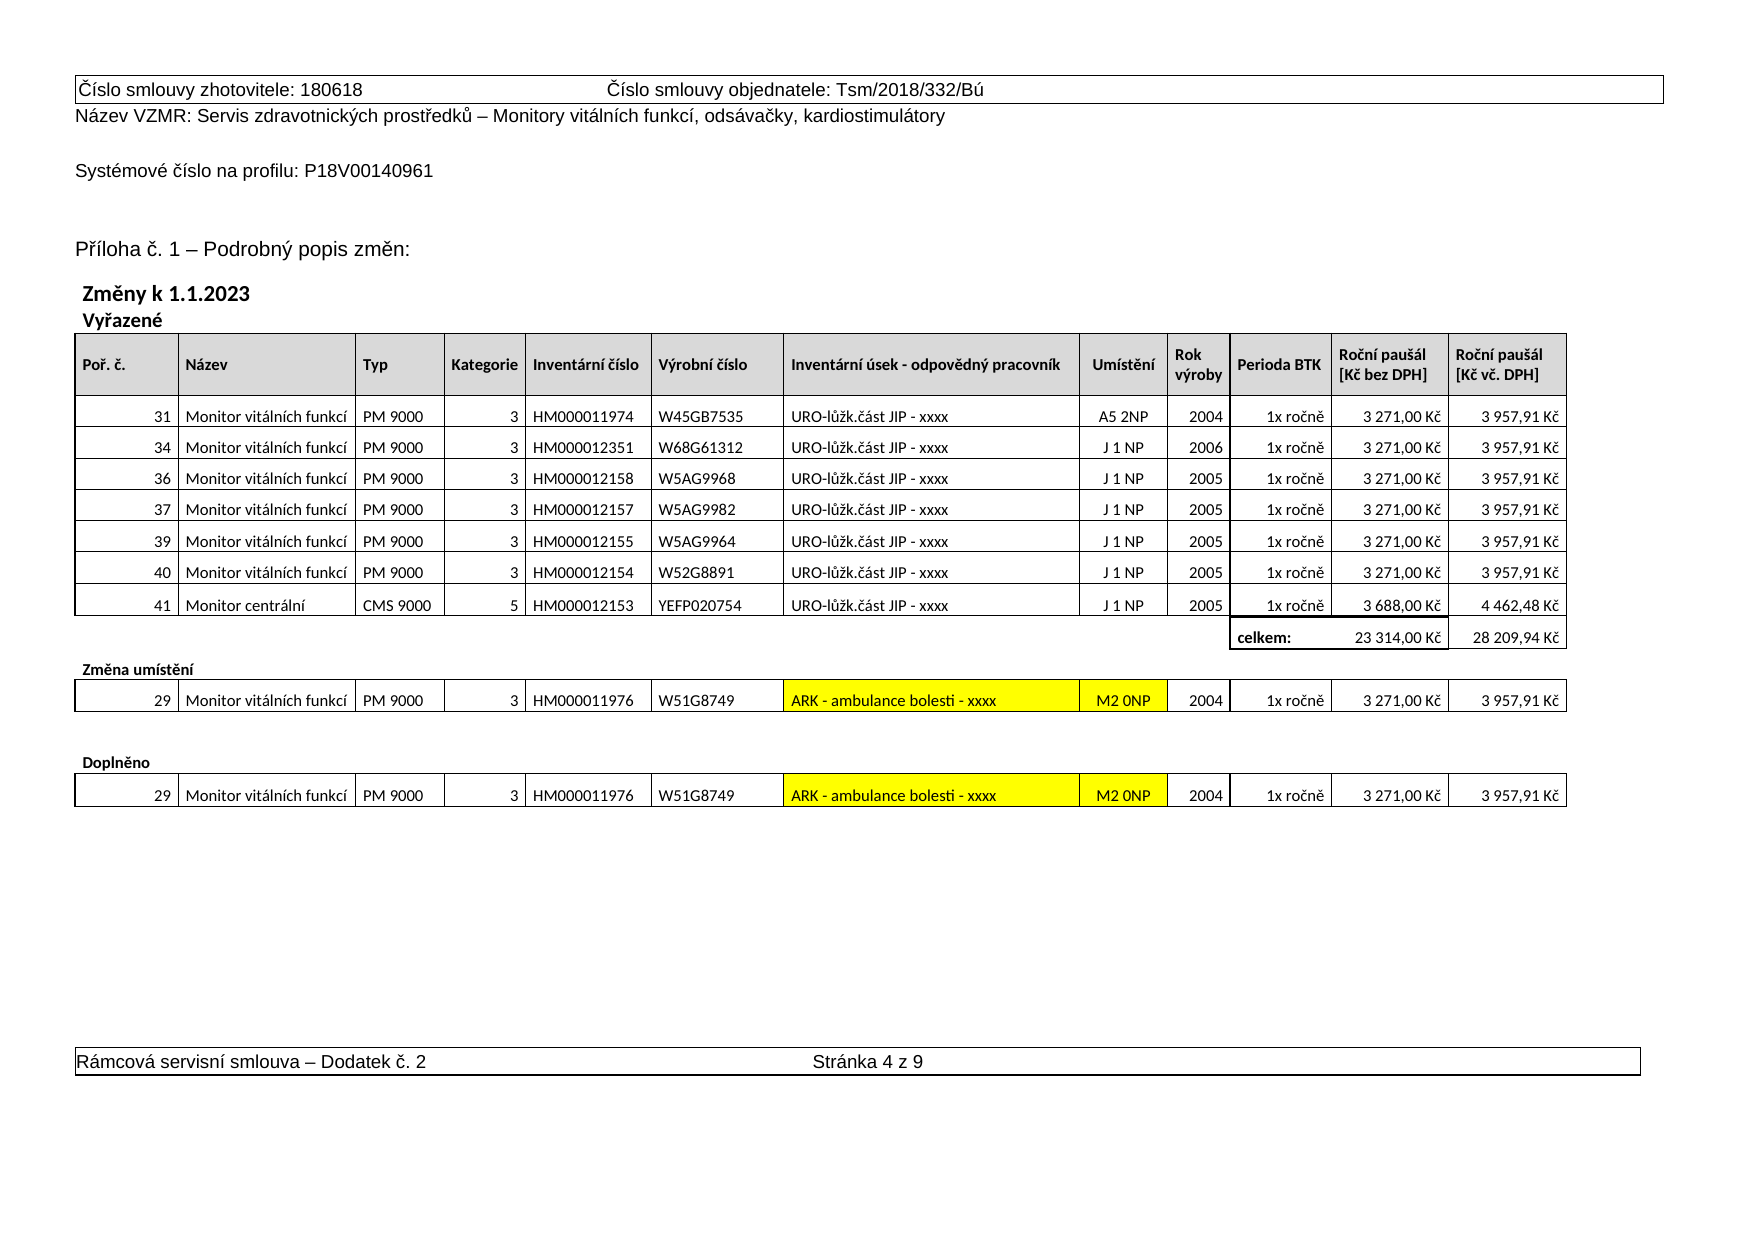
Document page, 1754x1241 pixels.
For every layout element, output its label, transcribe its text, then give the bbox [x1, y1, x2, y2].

table_header [1168, 279, 1230, 332]
table_cell J 1 NP [1080, 427, 1167, 457]
table_cell 36 [76, 459, 178, 489]
table_cell [444, 648, 526, 679]
table_header [1230, 279, 1332, 332]
table_cell 3 957,91 Kč [1449, 459, 1566, 489]
table_cell 5 [445, 584, 525, 615]
table_cell M2 0NP [1080, 680, 1167, 711]
table_cell PM 9000 [356, 521, 444, 551]
table_cell [1230, 650, 1332, 679]
table_cell [784, 712, 1079, 742]
table_cell W51G8749 [652, 774, 783, 806]
table_cell [651, 648, 784, 679]
table_cell 3 [445, 552, 525, 582]
table_cell 1x ročně [1231, 584, 1331, 615]
table_cell Doplněno [75, 742, 178, 773]
table_header [356, 279, 444, 332]
table_cell Změna umístění [75, 648, 356, 679]
table_cell [178, 616, 356, 648]
table_cell URO-lůžk.část JIP - xxxx [784, 552, 1079, 582]
table_header [1079, 279, 1168, 332]
table_cell 41 [76, 584, 178, 615]
table_cell URO-lůžk.část JIP - xxxx [784, 490, 1079, 520]
table_cell [356, 742, 444, 773]
table_cell [1168, 712, 1230, 742]
table_cell [1448, 807, 1566, 839]
table_cell [1079, 616, 1168, 648]
table_cell [444, 712, 526, 742]
table_cell [1168, 807, 1230, 839]
table_cell PM 9000 [356, 680, 444, 711]
table_cell YEFP020754 [652, 584, 783, 615]
table_cell 3 957,91 Kč [1449, 552, 1566, 582]
table_cell 3 957,91 Kč [1449, 396, 1566, 426]
table_cell 40 [76, 552, 178, 582]
table_cell 23 314,00 Kč [1332, 618, 1448, 648]
table_cell HM000012351 [526, 427, 651, 457]
table_cell 3 [445, 459, 525, 489]
table_cell 3 688,00 Kč [1332, 584, 1448, 615]
table_cell PM 9000 [356, 774, 444, 806]
table_header [1448, 279, 1566, 332]
table_cell 3 271,00 Kč [1332, 490, 1448, 520]
table_header [784, 279, 1079, 332]
table_cell Inventární úsek - odpovědný pracovník [784, 334, 1079, 395]
table_cell HM000012153 [526, 584, 651, 615]
table_cell 39 [76, 521, 178, 551]
table_cell J 1 NP [1080, 521, 1167, 551]
table_header [1332, 279, 1448, 332]
table_cell HM000012157 [526, 490, 651, 520]
table_cell [356, 648, 444, 679]
table_cell [526, 742, 651, 773]
table_cell URO-lůžk.část JIP - xxxx [784, 584, 1079, 615]
table_cell Inventární číslo [526, 334, 651, 395]
table_cell HM000011976 [526, 680, 651, 711]
table_cell 2005 [1168, 521, 1229, 551]
table_cell 3 957,91 Kč [1449, 680, 1566, 711]
table_cell [1332, 650, 1448, 679]
table_cell 2005 [1168, 459, 1229, 489]
table_cell Monitor vitálních funkcí [179, 680, 355, 711]
table_cell URO-lůžk.část JIP - xxxx [784, 396, 1079, 426]
table_cell 3 [445, 521, 525, 551]
table_cell [1448, 712, 1566, 742]
table_cell Kategorie [445, 334, 525, 395]
table_cell 3 957,91 Kč [1449, 774, 1566, 806]
table_cell 3 957,91 Kč [1449, 490, 1566, 520]
table_cell 31 [76, 396, 178, 426]
table_cell 2006 [1168, 427, 1229, 457]
table_cell 2004 [1168, 680, 1229, 711]
table_cell 3 271,00 Kč [1332, 521, 1448, 551]
table_cell [784, 648, 1079, 679]
text Příloha č. 1 – Podrobný popis změn: [75, 236, 1679, 261]
table_cell [526, 712, 651, 742]
table_cell Monitor vitálních funkcí [179, 459, 355, 489]
table_cell [1448, 742, 1566, 773]
table_cell celkem: [1231, 618, 1332, 648]
table_cell Monitor vitálních funkcí [179, 427, 355, 457]
table_cell M2 0NP [1080, 774, 1167, 806]
table_cell [651, 807, 784, 839]
table_header [444, 279, 526, 332]
table_cell [1332, 712, 1448, 742]
table_cell [75, 807, 178, 839]
table_cell [526, 807, 651, 839]
table_cell 3 271,00 Kč [1332, 427, 1448, 457]
table_cell [784, 807, 1079, 839]
table_cell 34 [76, 427, 178, 457]
table_cell J 1 NP [1080, 459, 1167, 489]
table_header [526, 279, 651, 332]
table_cell 3 271,00 Kč [1332, 680, 1448, 711]
table_cell Roční paušál [Kč bez DPH] [1332, 334, 1448, 395]
table_cell 2004 [1168, 774, 1229, 806]
table_cell PM 9000 [356, 552, 444, 582]
table_cell A5 2NP [1080, 396, 1167, 426]
table_cell Poř. č. [76, 334, 178, 395]
table_cell HM000012155 [526, 521, 651, 551]
table_cell [1168, 742, 1230, 773]
table_cell [1168, 648, 1230, 679]
table_cell J 1 NP [1080, 552, 1167, 582]
table_cell ARK - ambulance bolesti - xxxx [784, 774, 1079, 806]
table_cell [1332, 742, 1448, 773]
table_cell 3 271,00 Kč [1332, 396, 1448, 426]
table_cell [1079, 712, 1168, 742]
table_cell [444, 616, 526, 648]
table_cell [178, 712, 356, 742]
table_cell [356, 616, 444, 648]
table_cell 1x ročně [1231, 680, 1331, 711]
table_cell [444, 807, 526, 839]
table_cell W68G61312 [652, 427, 783, 457]
table_cell ARK - ambulance bolesti - xxxx [784, 680, 1079, 711]
table_cell Monitor vitálních funkcí [179, 490, 355, 520]
table_cell 3 957,91 Kč [1449, 427, 1566, 457]
table_cell 1x ročně [1231, 459, 1331, 489]
table_cell URO-lůžk.část JIP - xxxx [784, 459, 1079, 489]
table_cell [526, 616, 651, 648]
table_cell J 1 NP [1080, 490, 1167, 520]
table_cell 2005 [1168, 552, 1229, 582]
table_cell 3 957,91 Kč [1449, 521, 1566, 551]
table_cell [651, 742, 784, 773]
table_cell Umístění [1080, 334, 1167, 395]
table_cell PM 9000 [356, 490, 444, 520]
table_cell 1x ročně [1231, 427, 1331, 457]
table_cell W52G8891 [652, 552, 783, 582]
table_cell Výrobní číslo [652, 334, 783, 395]
table_cell W5AG9968 [652, 459, 783, 489]
table_cell 2005 [1168, 584, 1229, 615]
table_cell [1079, 807, 1168, 839]
table_header [651, 279, 784, 332]
table_cell Monitor vitálních funkcí [179, 774, 355, 806]
table_cell [526, 648, 651, 679]
table_cell CMS 9000 [356, 584, 444, 615]
table_cell W5AG9982 [652, 490, 783, 520]
table_cell 3 271,00 Kč [1332, 774, 1448, 806]
table_cell 3 [445, 490, 525, 520]
table_cell Monitor vitálních funkcí [179, 552, 355, 582]
table_cell URO-lůžk.část JIP - xxxx [784, 427, 1079, 457]
table_cell [1230, 742, 1332, 773]
table_cell HM000012154 [526, 552, 651, 582]
table_cell 4 462,48 Kč [1449, 584, 1566, 615]
table_cell 37 [76, 490, 178, 520]
table_cell [75, 616, 178, 648]
table_cell 1x ročně [1231, 490, 1331, 520]
table_cell HM000011976 [526, 774, 651, 806]
table_cell Perioda BTK [1231, 334, 1331, 395]
table_cell 1x ročně [1231, 521, 1331, 551]
table_cell PM 9000 [356, 427, 444, 457]
table_cell [1079, 742, 1168, 773]
table_cell [444, 742, 526, 773]
table_cell 3 [445, 427, 525, 457]
table_cell [784, 742, 1079, 773]
table_cell 1x ročně [1231, 552, 1331, 582]
table_cell Roční paušál [Kč vč. DPH] [1449, 334, 1566, 395]
table_cell 3 [445, 396, 525, 426]
table_cell W51G8749 [652, 680, 783, 711]
table_cell Typ [356, 334, 444, 395]
table_cell [651, 712, 784, 742]
table_cell [1332, 807, 1448, 839]
table_cell 3 [445, 774, 525, 806]
table_cell 1x ročně [1231, 396, 1331, 426]
table_cell [784, 616, 1079, 648]
table_cell J 1 NP [1080, 584, 1167, 615]
table_cell [178, 742, 356, 773]
table_cell URO-lůžk.část JIP - xxxx [784, 521, 1079, 551]
table_cell [356, 807, 444, 839]
table_cell [356, 712, 444, 742]
table_cell 29 [76, 774, 178, 806]
table_cell Rok výroby [1168, 334, 1229, 395]
table_cell [1079, 648, 1168, 679]
table_cell PM 9000 [356, 459, 444, 489]
table_cell W5AG9964 [652, 521, 783, 551]
table_cell W45GB7535 [652, 396, 783, 426]
table_cell [651, 616, 784, 648]
table_cell Monitor vitálních funkcí [179, 521, 355, 551]
table_cell Název [179, 334, 355, 395]
table_cell 1x ročně [1231, 774, 1331, 806]
table_cell [1448, 649, 1566, 679]
table_header Změny k 1.1.2023 Vyřazené [75, 279, 356, 332]
table_cell [1230, 807, 1332, 839]
table_cell HM000012158 [526, 459, 651, 489]
table_cell 29 [76, 680, 178, 711]
table_cell [75, 712, 178, 742]
table_cell 28 209,94 Kč [1449, 616, 1566, 648]
table_cell HM000011974 [526, 396, 651, 426]
table_cell 2005 [1168, 490, 1229, 520]
table_cell [178, 807, 356, 839]
table_cell 3 [445, 680, 525, 711]
table_cell Monitor centrální [179, 584, 355, 615]
table_cell Monitor vitálních funkcí [179, 396, 355, 426]
table_cell PM 9000 [356, 396, 444, 426]
table_cell [1168, 616, 1229, 648]
table_cell 3 271,00 Kč [1332, 552, 1448, 582]
table_cell 2004 [1168, 396, 1229, 426]
table_cell [1230, 712, 1332, 742]
table_cell 3 271,00 Kč [1332, 459, 1448, 489]
